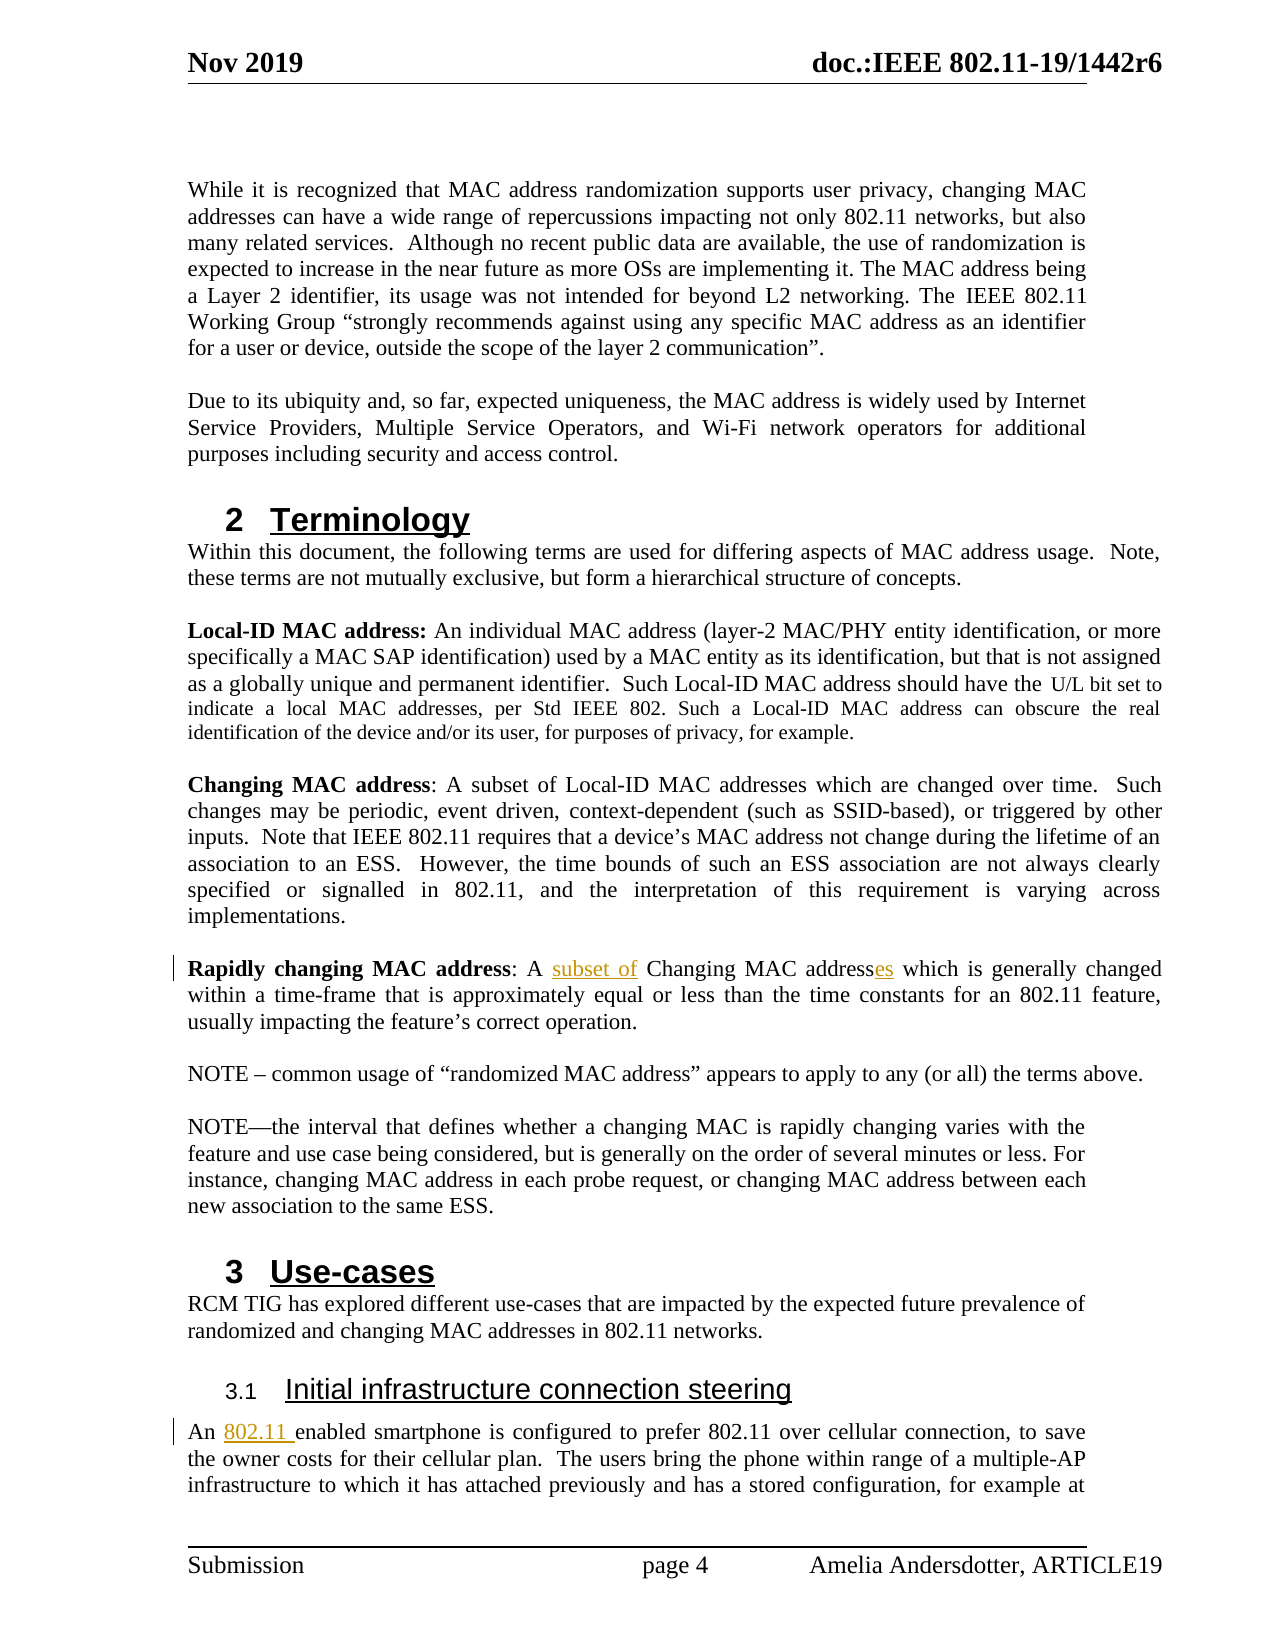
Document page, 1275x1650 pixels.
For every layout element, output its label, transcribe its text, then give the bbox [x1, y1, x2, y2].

text An 802.11 enabled smartphone is configured to prefer 802.11 over cellular connection, to save the owner costs for their cellular plan. The users bring the phone within range of a multiple-AP infrastructure to which it has attached previously and has a stored configuration, for example at [187, 1418, 1087, 1497]
text NOTE—the interval that defines whether a changing MAC is rapidly changing varies with the feature and use case being considered, but is generally on the order of several minutes or less. For instance, changing MAC address in each probe request, or changing MAC address between each new association to the same ESS. [187, 1113, 1087, 1219]
subtitle Use-cases [225, 1252, 1087, 1290]
text RCM TIG has explored different use-cases that are impacted by the expected future prevalence of randomized and changing MAC addresses in 802.11 networks. [187, 1290, 1087, 1343]
text Changing MAC address: A subset of Local-ID MAC addresses which are changed over time. Such changes may be periodic, event driven, context-dependent (such as SSID-based), or triggered by other inputs. Note that IEEE 802.11 requires that a device’s MAC address not change during the lifetime of an association to an ESS. However, the time bounds of such an ESS association are not always clearly specified or signalled in 802.11, and the interpretation of this requirement is varying across implementations. [187, 771, 1162, 929]
text While it is recognized that MAC address randomization supports user privacy, changing MAC addresses can have a wide range of repercussions impacting not only 802.11 networks, but also many related services. Although no recent public data are available, the use of randomization is expected to increase in the near future as more OSs are implementing it. The MAC address being a Layer 2 identifier, its usage was not intended for beyond L2 networking. The IEEE 802.11 Working Group “strongly recommends against using any specific MAC address as an identifier for a user or device, outside the scope of the layer 2 communication”. [187, 176, 1087, 361]
text Local-ID MAC address: An individual MAC address (layer-2 MAC/PHY entity identification, or more specifically a MAC SAP identification) used by a MAC entity as its identification, but that is not assigned as a globally unique and permanent identifier. Such Local-ID MAC address should have the U/L bit set to indicate a local MAC addresses, per Std IEEE 802. Such a Local-ID MAC address can obscure the real identification of the device and/or its user, for purposes of privacy, for example. [187, 617, 1162, 744]
text Rapidly changing MAC address: A subset of Changing MAC addresses which is generally changed within a time-frame that is approximately equal or less than the time constants for an 802.11 feature, usually impacting the feature’s correct operation. [187, 955, 1162, 1034]
subtitle Terminology [225, 499, 1087, 538]
text NOTE – common usage of “randomized MAC address” appears to apply to any (or all) the terms above. [187, 1061, 1162, 1087]
subtitle Initial infrastructure connection steering [225, 1372, 1087, 1406]
text Within this document, the following terms are used for differing aspects of MAC address usage. Note, these terms are not mutually exclusive, but form a hierarchical structure of concepts. [187, 538, 1162, 591]
text Due to its ubiquity and, so far, expected uniqueness, the MAC address is widely used by Internet Service Providers, Multiple Service Operators, and Wi-Fi network operators for additional purposes including security and access control. [187, 387, 1087, 466]
